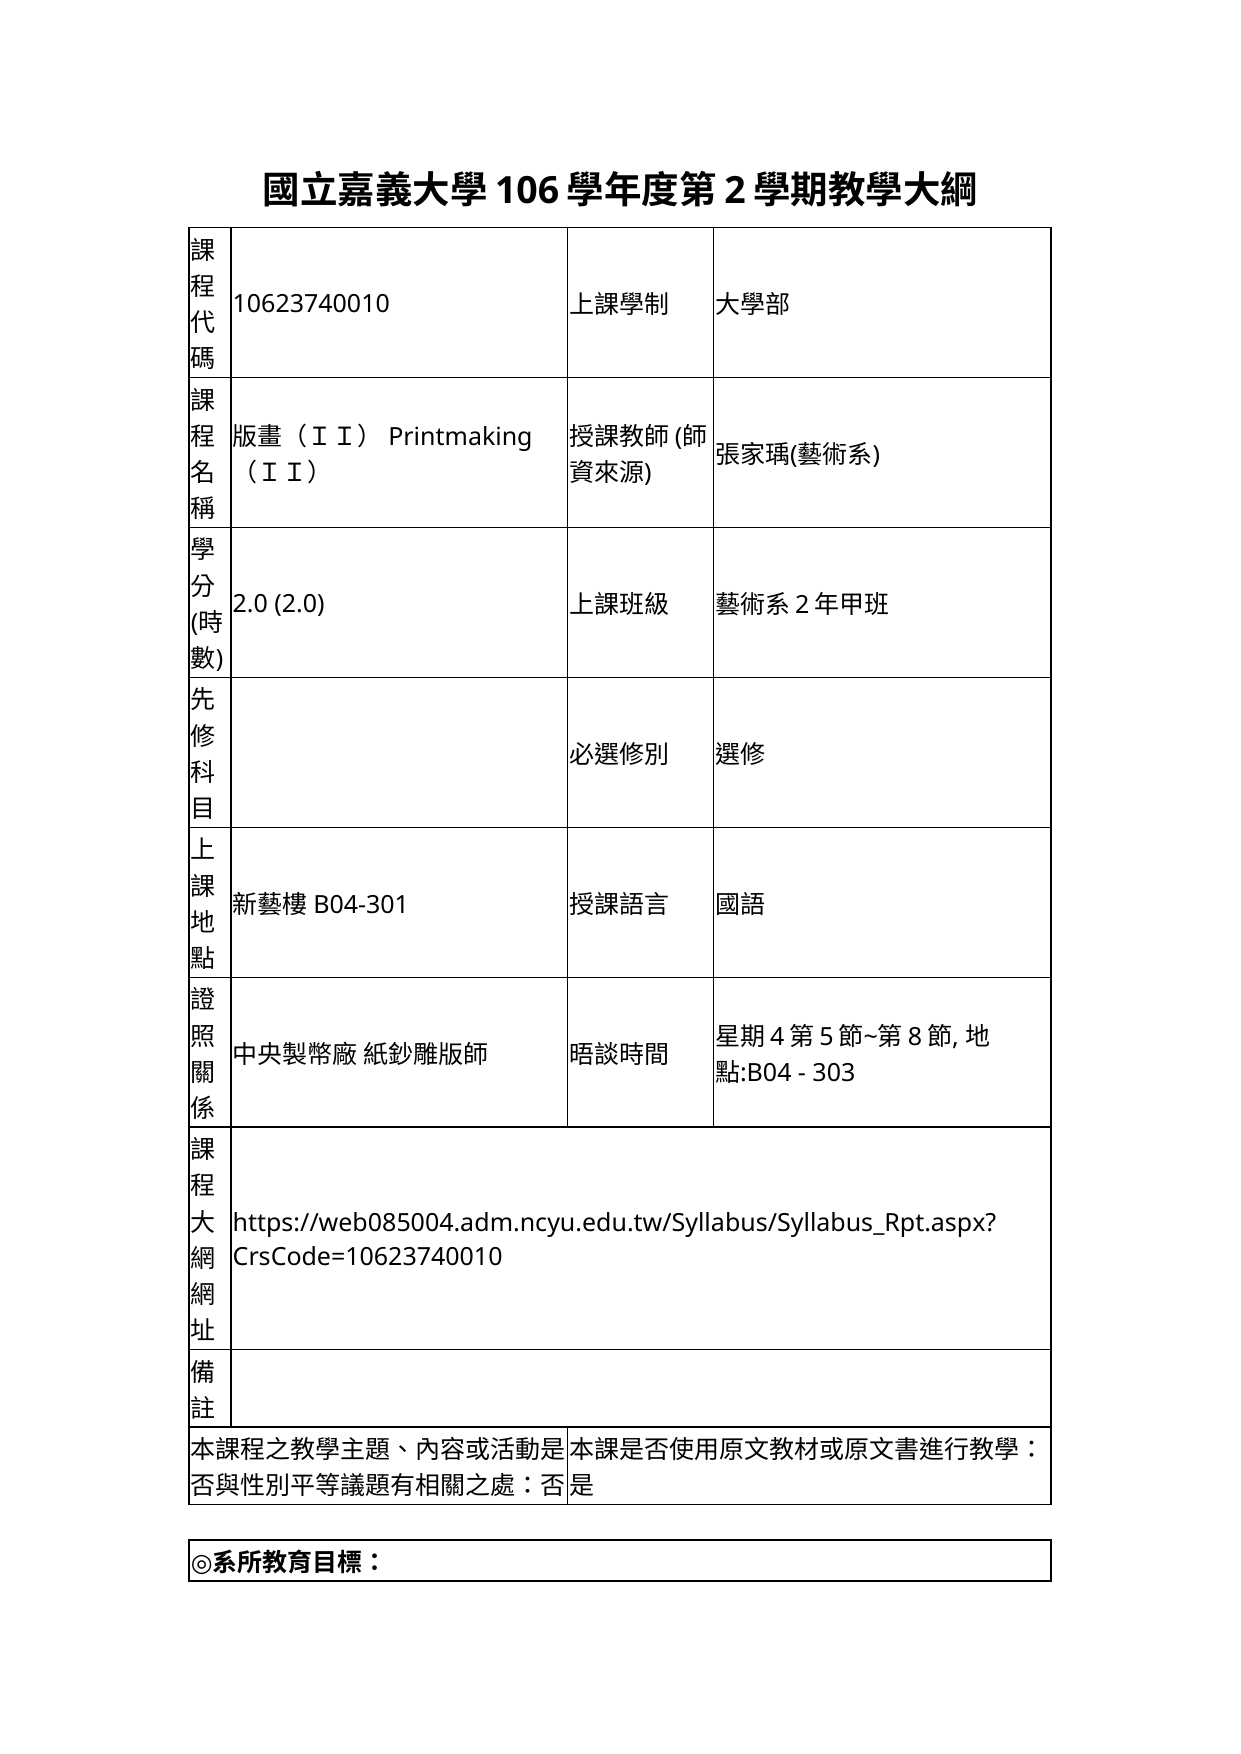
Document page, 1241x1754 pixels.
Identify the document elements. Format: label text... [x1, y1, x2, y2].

table_cell 必選修別 [568, 678, 713, 826]
table_cell [232, 1350, 1050, 1426]
table_cell 證照關係 [190, 978, 230, 1126]
table_cell 上課班級 [568, 528, 713, 677]
table_cell 課程大網網址 [190, 1128, 230, 1349]
table_header 上課學制 [568, 228, 713, 377]
table_cell 選修 [714, 678, 1050, 826]
subtitle 國立嘉義大學106學年度第2學期教學大綱 [187, 160, 1053, 215]
table_cell 授課教師 (師資來源) [568, 378, 713, 527]
table_cell [232, 678, 567, 826]
table_cell 上課地點 [190, 828, 230, 976]
table_cell 版畫（ＩＩ） Printmaking（ＩＩ） [232, 378, 567, 527]
table_cell 備 註 [190, 1350, 230, 1426]
table_header [188, 225, 1053, 1584]
table_cell 先修科目 [190, 678, 230, 826]
table_cell 中央製幣廠 紙鈔雕版師 [232, 978, 567, 1126]
table_cell 國語 [714, 828, 1050, 976]
table_cell 學分(時數) [190, 528, 230, 677]
table_cell 張家瑀(藝術系) [714, 378, 1050, 527]
table_cell 本課程之教學主題、內容或活動是否與性別平等議題有相關之處：否 [190, 1428, 567, 1503]
table_header 大學部 [714, 228, 1050, 377]
table_header ◎系所教育目標： [190, 1541, 1050, 1580]
table_cell 晤談時間 [568, 978, 713, 1126]
table_cell 課程名稱 [190, 378, 230, 527]
table_cell 2.0 (2.0) [232, 528, 567, 677]
table_cell 藝術系2年甲班 [714, 528, 1050, 677]
table_cell 本課是否使用原文教材或原文書進行教學：是 [568, 1428, 1050, 1503]
table_cell 授課語言 [568, 828, 713, 976]
table_cell 新藝樓 B04-301 [232, 828, 567, 976]
table_cell 星期4第5節~第8節, 地點:B04 - 303 [714, 978, 1050, 1126]
table_cell https://web085004.adm.ncyu.edu.tw/Syllabus/Syllabus_Rpt.aspx?CrsCode=10623740010 [232, 1128, 1050, 1349]
table_header 10623740010 [232, 228, 567, 377]
table_header 課程代碼 [190, 228, 230, 377]
